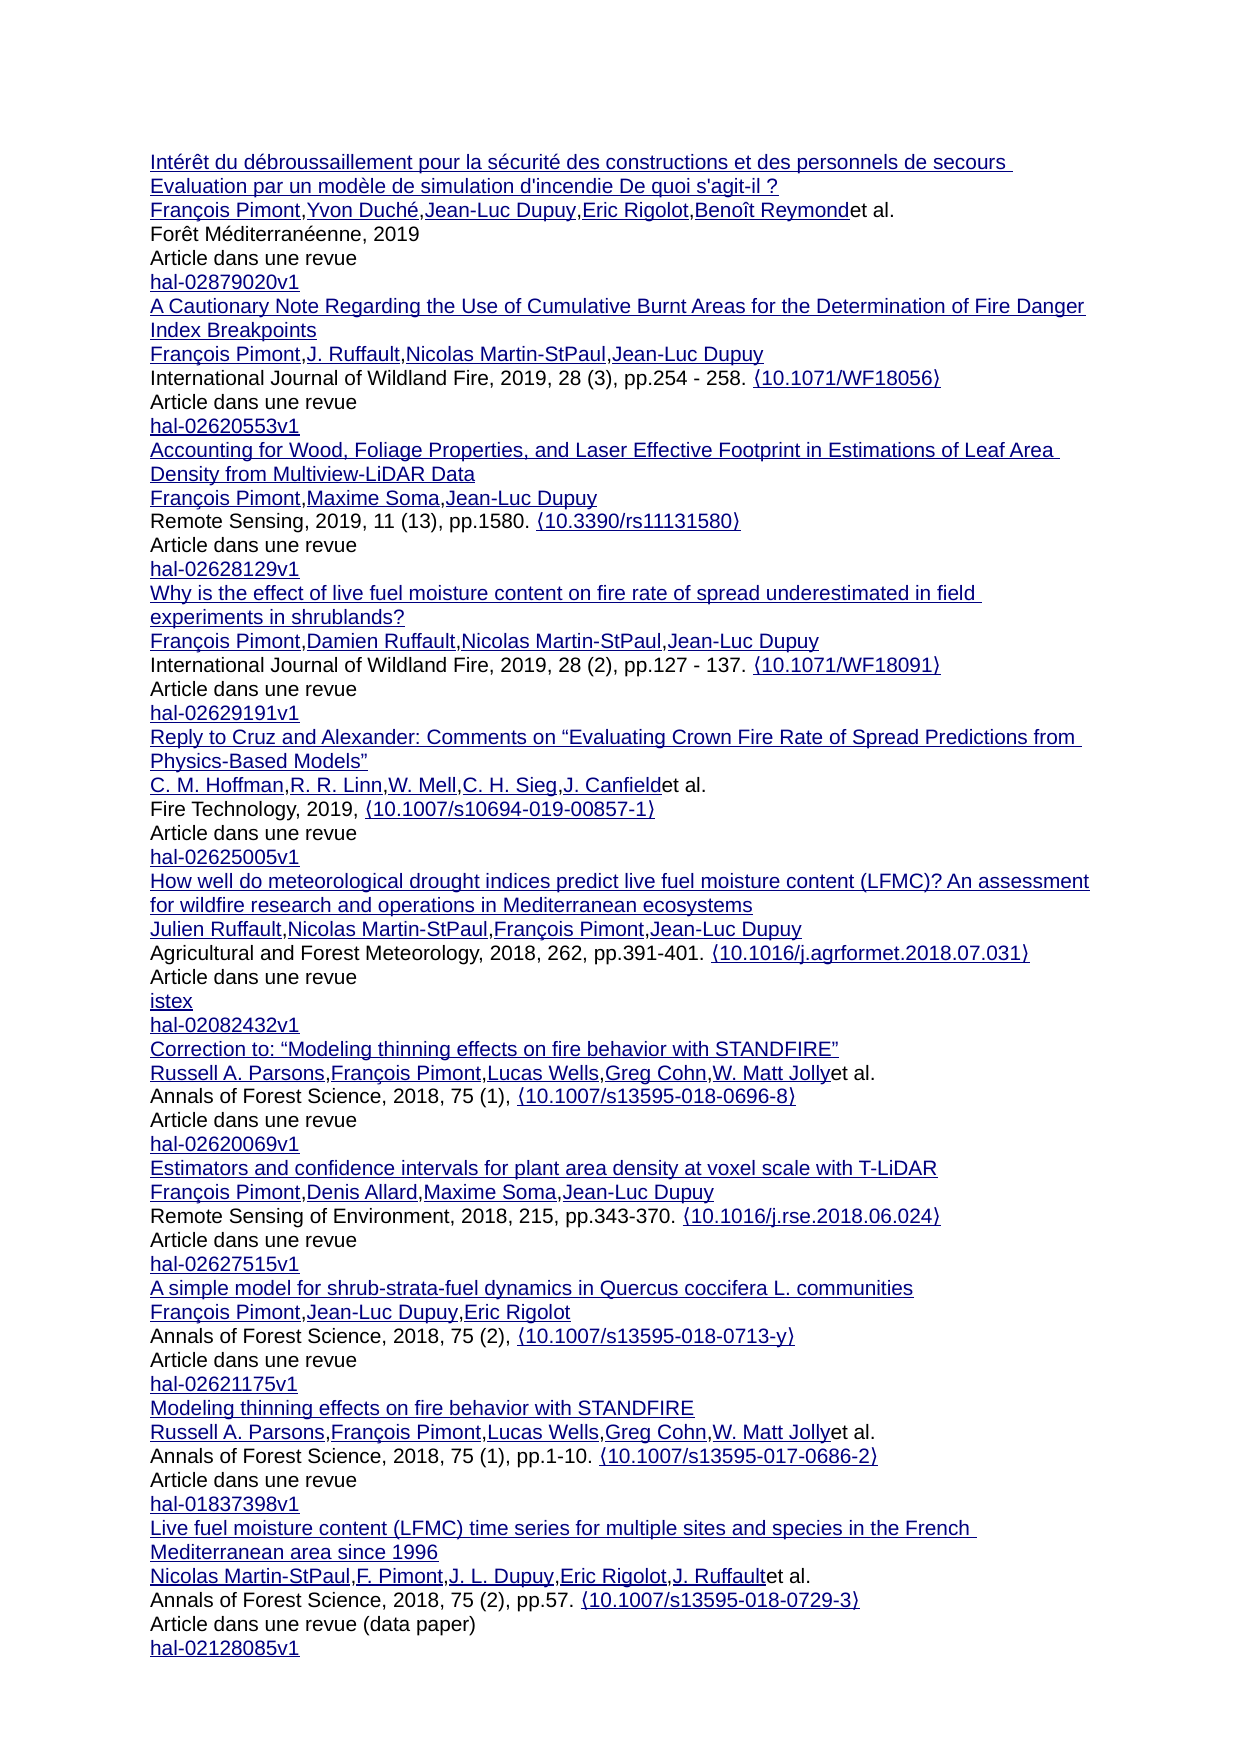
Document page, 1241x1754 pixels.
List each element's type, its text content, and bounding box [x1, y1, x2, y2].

table_cell A simple model for shrub-strata-fuel dynamics in Quercus coccifera L. communities François Pimont,Jean-Luc Dupuy,Eric Rigolot Annals of Forest Science, 2018, 75 (2), ⟨10.1007/s13595-018-0713-y⟩ Article dans une revue hal-02621175v1 [150, 1276, 1090, 1396]
table_cell Accounting for Wood, Foliage Properties, and Laser Effective Footprint in Estimations of Leaf Area Density from Multiview-LiDAR Data François Pimont,Maxime Soma,Jean-Luc Dupuy Remote Sensing, 2019, 11 (13), pp.1580. ⟨10.3390/rs11131580⟩ Article dans une revue hal-02628129v1 [150, 438, 1090, 581]
table_cell Modeling thinning effects on fire behavior with STANDFIRE Russell A. Parsons,François Pimont,Lucas Wells,Greg Cohn,W. Matt Jollyet al. Annals of Forest Science, 2018, 75 (1), pp.1-10. ⟨10.1007/s13595-017-0686-2⟩ Article dans une revue hal-01837398v1 [150, 1396, 1090, 1516]
table_cell Correction to: “Modeling thinning effects on fire behavior with STANDFIRE” Russell A. Parsons,François Pimont,Lucas Wells,Greg Cohn,W. Matt Jollyet al. Annals of Forest Science, 2018, 75 (1), ⟨10.1007/s13595-018-0696-8⟩ Article dans une revue hal-02620069v1 [150, 1036, 1090, 1156]
table_cell How well do meteorological drought indices predict live fuel moisture content (LFMC)? An assessment [150, 869, 1090, 890]
table_cell Intérêt du débroussaillement pour la sécurité des constructions et des personnels de secours Evaluation par un modèle de simulation d'incendie De quoi s'agit-il ? François Pimont,Yvon Duché,Jean-Luc Dupuy,Eric Rigolot,Benoît Reymondet al. Forêt Méditerranéenne, 2019 Article dans une revue hal-02879020v1 [150, 150, 1090, 294]
table_cell Live fuel moisture content (LFMC) time series for multiple sites and species in the French Mediterranean area since 1996 Nicolas Martin-StPaul,F. Pimont,J. L. Dupuy,Eric Rigolot,J. Ruffaultet al. Annals of Forest Science, 2018, 75 (2), pp.57. ⟨10.1007/s13595-018-0729-3⟩ Article dans une revue (data paper) hal-02128085v1 [150, 1516, 1090, 1659]
table_cell for wildfire research and operations in Mediterranean ecosystems Julien Ruffault,Nicolas Martin-StPaul,François Pimont,Jean-Luc Dupuy Agricultural and Forest Meteorology, 2018, 262, pp.391-401. ⟨10.1016/j.agrformet.2018.07.031⟩ Article dans une revue istex hal-02082432v1 [150, 891, 1090, 1036]
table_cell A Cautionary Note Regarding the Use of Cumulative Burnt Areas for the Determination of Fire Danger Index Breakpoints François Pimont,J. Ruffault,Nicolas Martin-StPaul,Jean-Luc Dupuy International Journal of Wildland Fire, 2019, 28 (3), pp.254 - 258. ⟨10.1071/WF18056⟩ Article dans une revue hal-02620553v1 [150, 294, 1090, 437]
table_cell Why is the effect of live fuel moisture content on fire rate of spread underestimated in field experiments in shrublands? François Pimont,Damien Ruffault,Nicolas Martin-StPaul,Jean-Luc Dupuy International Journal of Wildland Fire, 2019, 28 (2), pp.127 - 137. ⟨10.1071/WF18091⟩ Article dans une revue hal-02629191v1 [150, 581, 1090, 725]
table_cell Estimators and confidence intervals for plant area density at voxel scale with T-LiDAR François Pimont,Denis Allard,Maxime Soma,Jean-Luc Dupuy Remote Sensing of Environment, 2018, 215, pp.343-370. ⟨10.1016/j.rse.2018.06.024⟩ Article dans une revue hal-02627515v1 [150, 1156, 1090, 1276]
table_cell Reply to Cruz and Alexander: Comments on “Evaluating Crown Fire Rate of Spread Predictions from Physics-Based Models” C. M. Hoffman,R. R. Linn,W. Mell,C. H. Sieg,J. Canfieldet al. Fire Technology, 2019, ⟨10.1007/s10694-019-00857-1⟩ Article dans une revue hal-02625005v1 [150, 725, 1090, 869]
